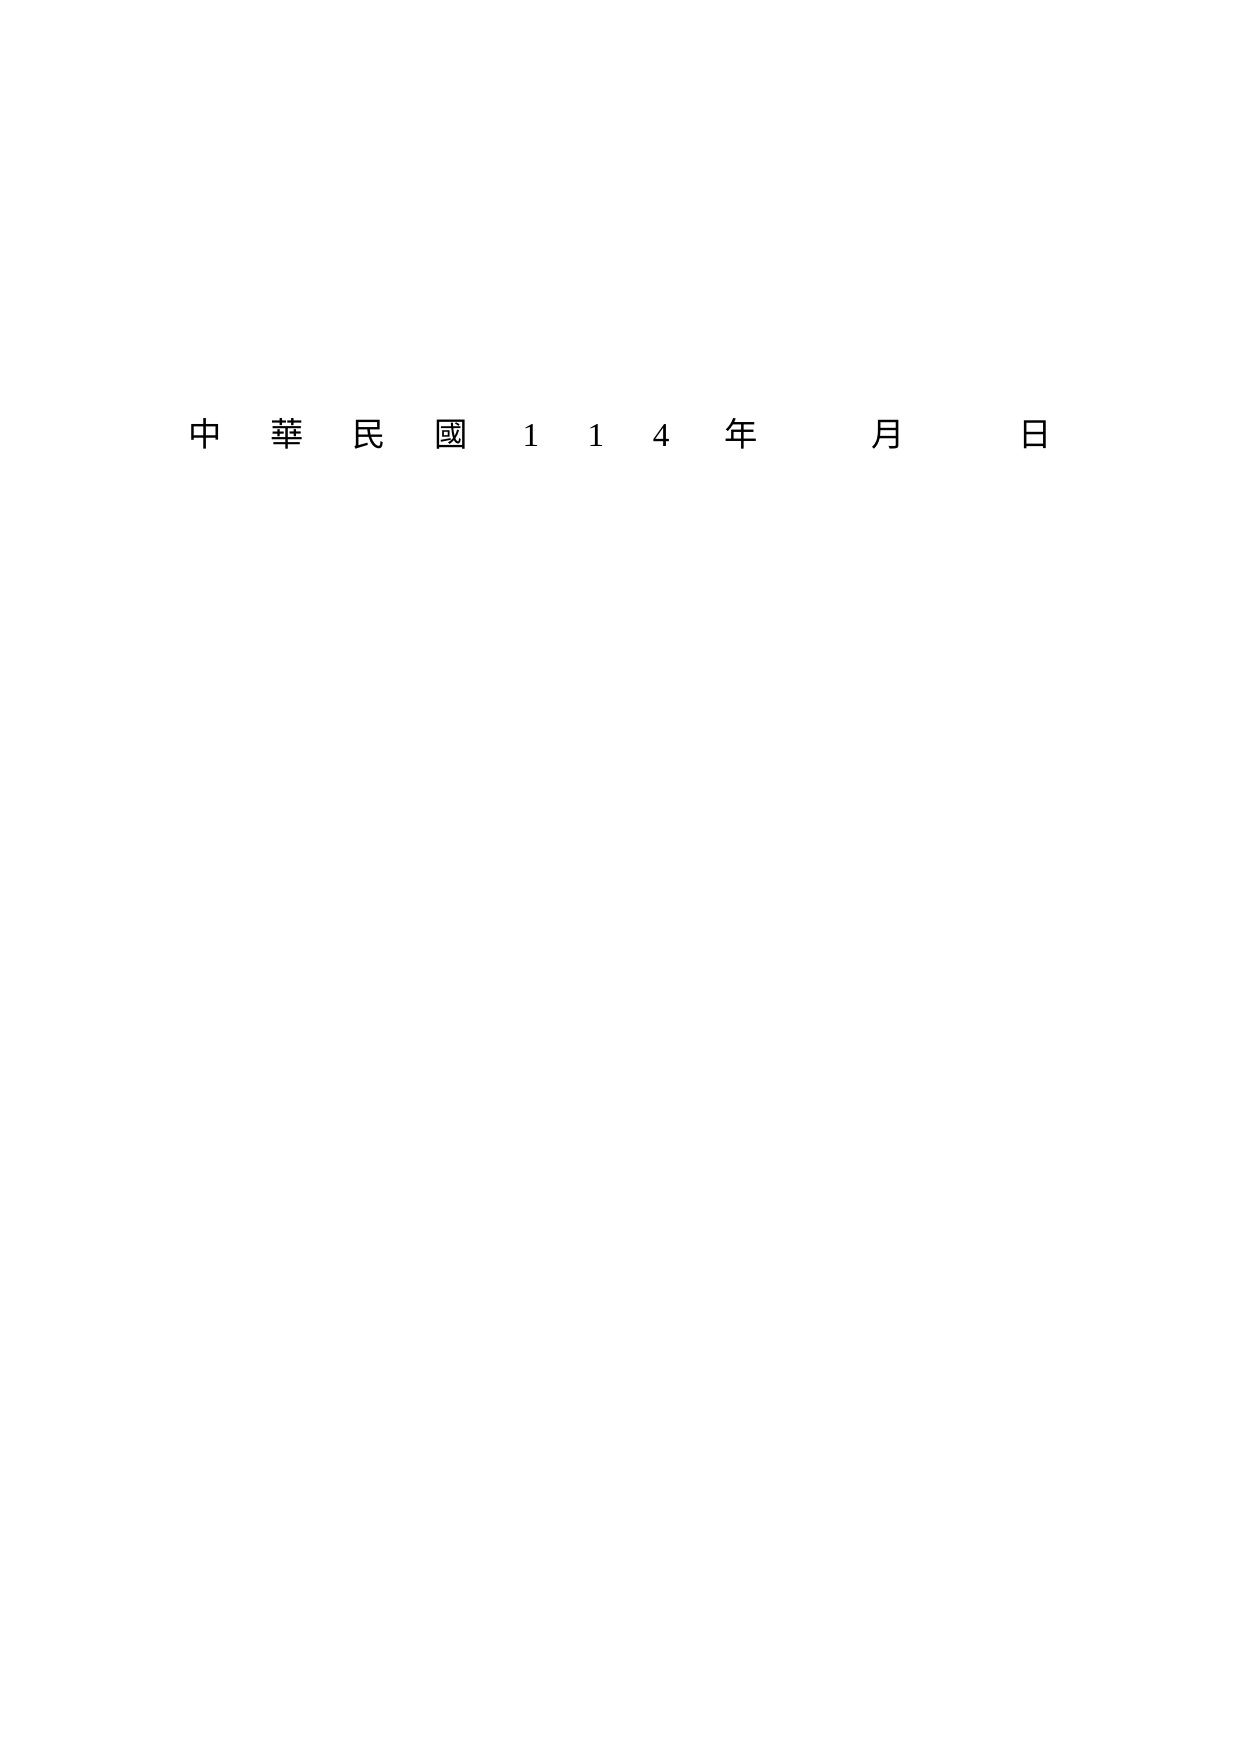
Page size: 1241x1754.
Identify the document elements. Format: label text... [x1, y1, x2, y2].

text 中華民國114年 月 日 [118, 391, 1122, 453]
